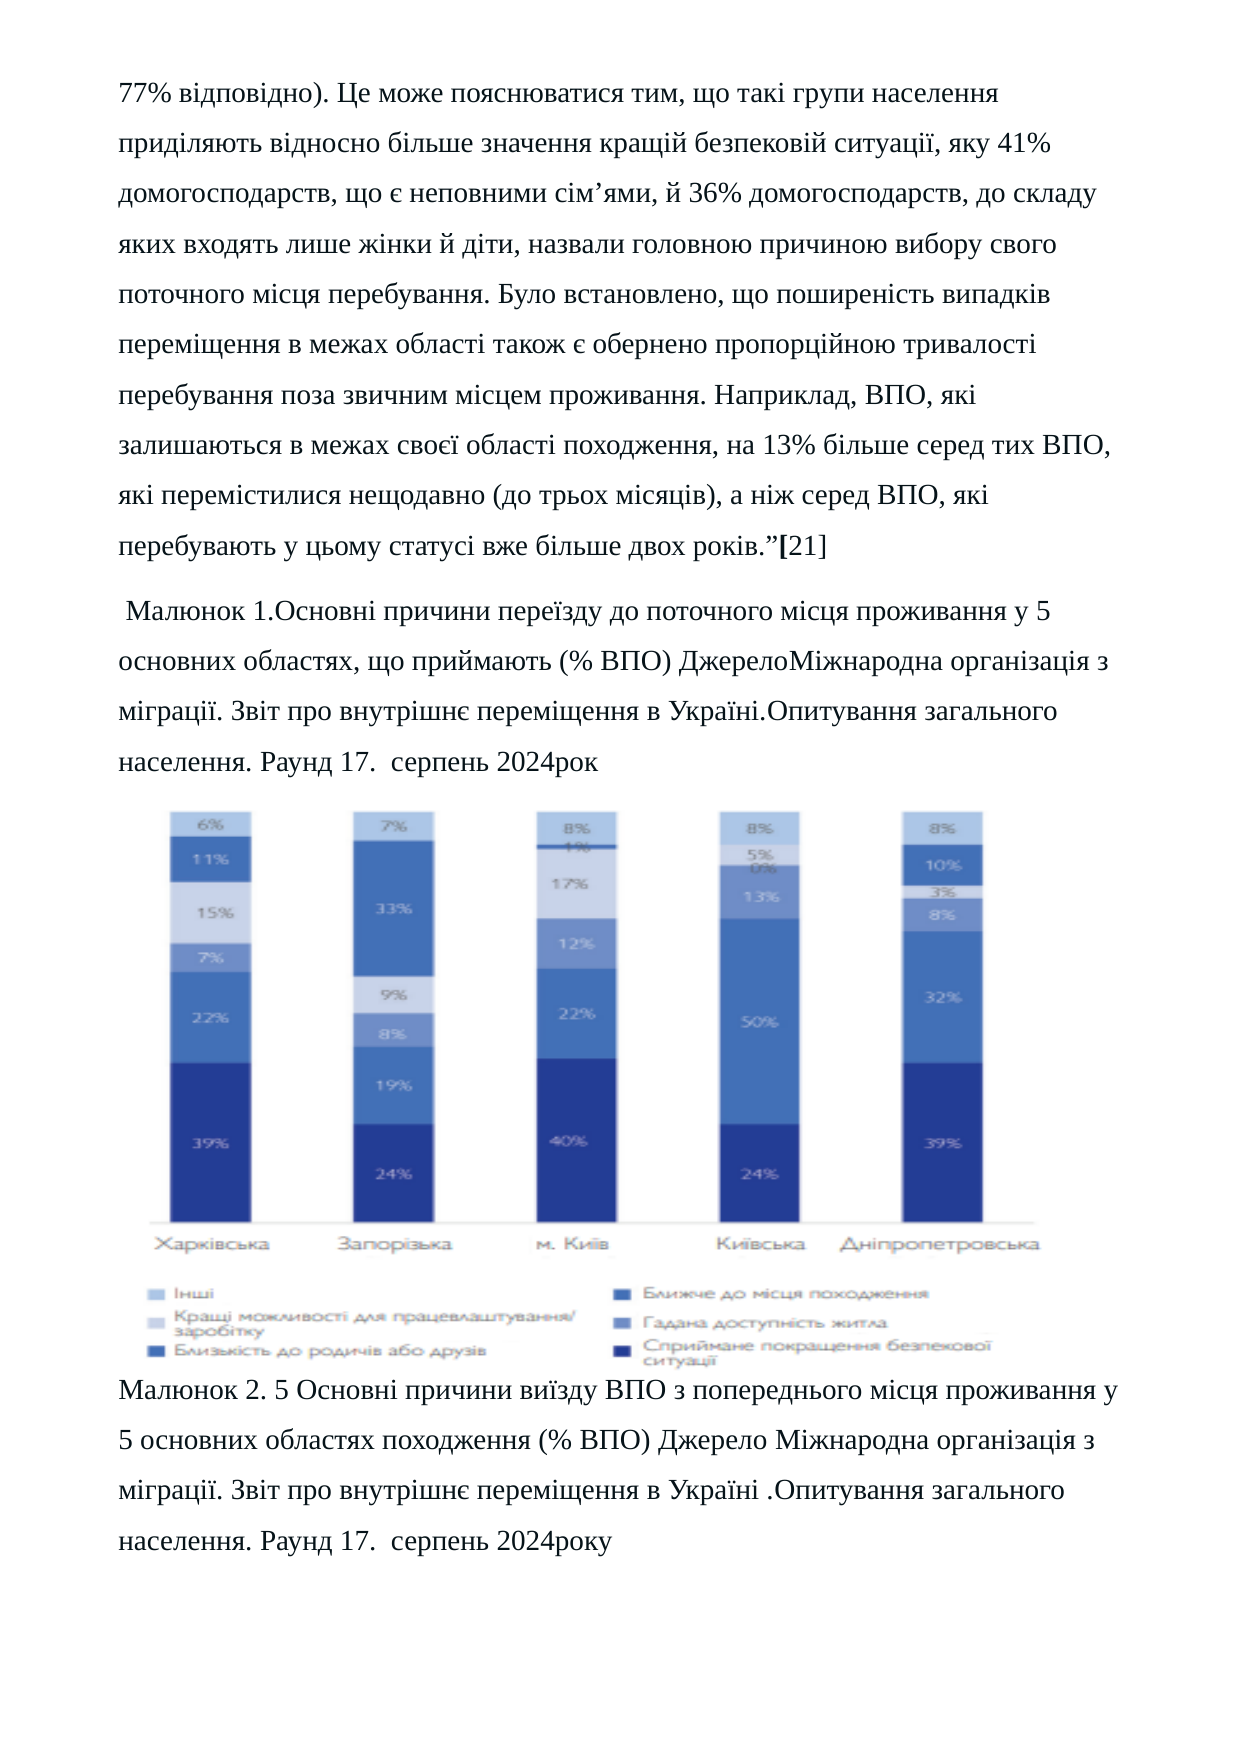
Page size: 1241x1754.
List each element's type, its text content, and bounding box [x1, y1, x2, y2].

text Малюнок 2. 5 Основні причини виїзду ВПО з попереднього місця проживання у 5 основних областях походження (% ВПО) Джерело Міжнародна організація з міграції. Звіт про внутрішнє переміщення в Україні .Опитування загального населення. Раунд 17. серпень 2024року [118, 808, 1122, 1556]
text Малюнок 1.Основні причини переїзду до поточного місця проживання у 5 основних областях, що приймають (% ВПО) ДжерелоМіжнародна організація з міграції. Звіт про внутрішнє переміщення в Україні.Опитування загального населення. Раунд 17. серпень 2024рок [118, 593, 1122, 777]
text 77% відповідно). Це може пояснюватися тим, що такі групи населення приділяють відносно більше значення кращій безпековій ситуації, яку 41% домогосподарств, що є неповними сім’ями, й 36% домогосподарств, до складу яких входять лише жінки й діти, назвали головною причиною вибору свого поточного місця перебування. Було встановлено, що поширеність випадків переміщення в межах області також є обернено пропорційною тривалості перебування поза звичним місцем проживання. Наприклад, ВПО, які залишаються в межах своєї області походження, на 13% більше серед тих ВПО, які перемістилися нещодавно (до трьох місяців), а ніж серед ВПО, які перебувають у цьому статусі вже більше двох років.”[21] [118, 75, 1122, 561]
